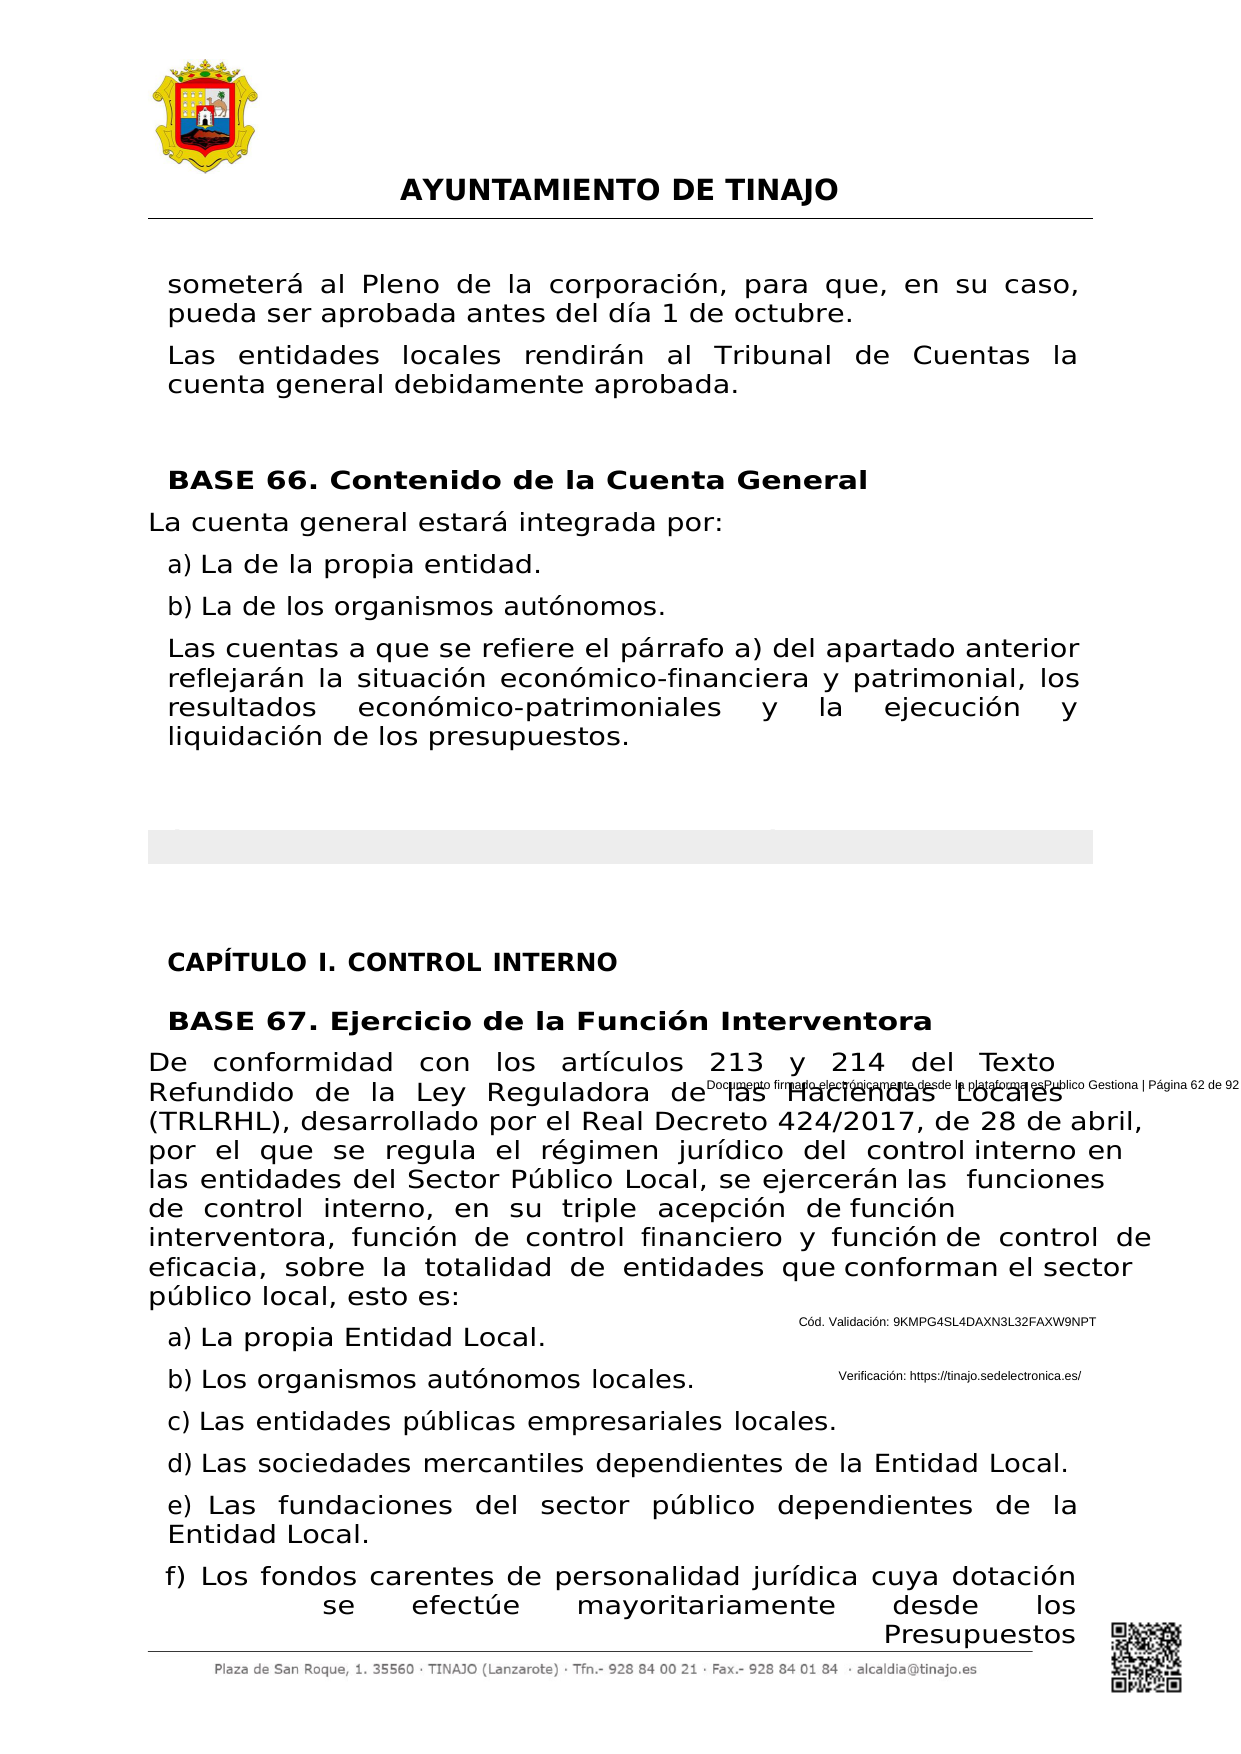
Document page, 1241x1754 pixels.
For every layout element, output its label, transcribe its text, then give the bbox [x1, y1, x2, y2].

text e) Las fundaciones del sector público dependientes de la Entidad Local. [167, 1491, 1084, 1549]
text b) La de los organismos autónomos. [167, 593, 1154, 622]
text BASE 66. Contenido de la Cuenta General La cuenta general estará integrada por: [148, 467, 875, 538]
text b) Los organismos autónomos locales. [167, 1365, 1154, 1394]
text a) La de la propia entidad. [167, 551, 1154, 580]
picture [147, 1651, 1033, 1696]
text AYUNTAMIENTO DE TINAJO [400, 173, 1154, 207]
text c) Las entidades públicas empresariales locales. [167, 1407, 1154, 1436]
picture [1110, 1621, 1184, 1695]
text Las cuentas a que se refiere el párrafo a) del apartado anterior reflejarán la situación económico-financiera y patrimonial, los resultados económico-patrimoniales y la ejecución y liquidación de los presupuestos. [167, 634, 1080, 751]
picture [147, 59, 262, 174]
text d) Las sociedades mercantiles dependientes de la Entidad Local. [167, 1449, 1154, 1478]
text a) La propia Entidad Local. [167, 1323, 1154, 1353]
text BASE 67. Ejercicio de la Función Interventora [167, 1007, 1154, 1036]
text De conformidad con los artículos 213 y 214 del Texto Refundido de la Ley Reguladora de las Haciendas Locales (TRLRHL), desarrollado por el Real Decreto 424/2017, de 28 de abril, por el que se regula el régimen jurídico del control interno en las entidades del Sector Público Local, se ejercerán las funciones de control interno, en su triple acepción de función interventora, función de control financiero y función de control de eficacia, sobre la totalidad de entidades que conforman el sector público local, esto es: [148, 1049, 1152, 1311]
text TÍTULO VI. CONTROL Y FISCALIZACIÓN [1093, 831, 1154, 864]
text CAPÍTULO I. CONTROL INTERNO [167, 948, 1154, 978]
text someterá al Pleno de la corporación, para que, en su caso, pueda ser aprobada antes del día 1 de octubre. [167, 271, 1084, 329]
text Las entidades locales rendirán al Tribunal de Cuentas la cuenta general debidamente aprobada. [167, 341, 1084, 400]
text f) Los fondos carentes de personalidad jurídica cuya dotación se efectúe mayoritariamente desde los Presupuestos [159, 1562, 1076, 1649]
